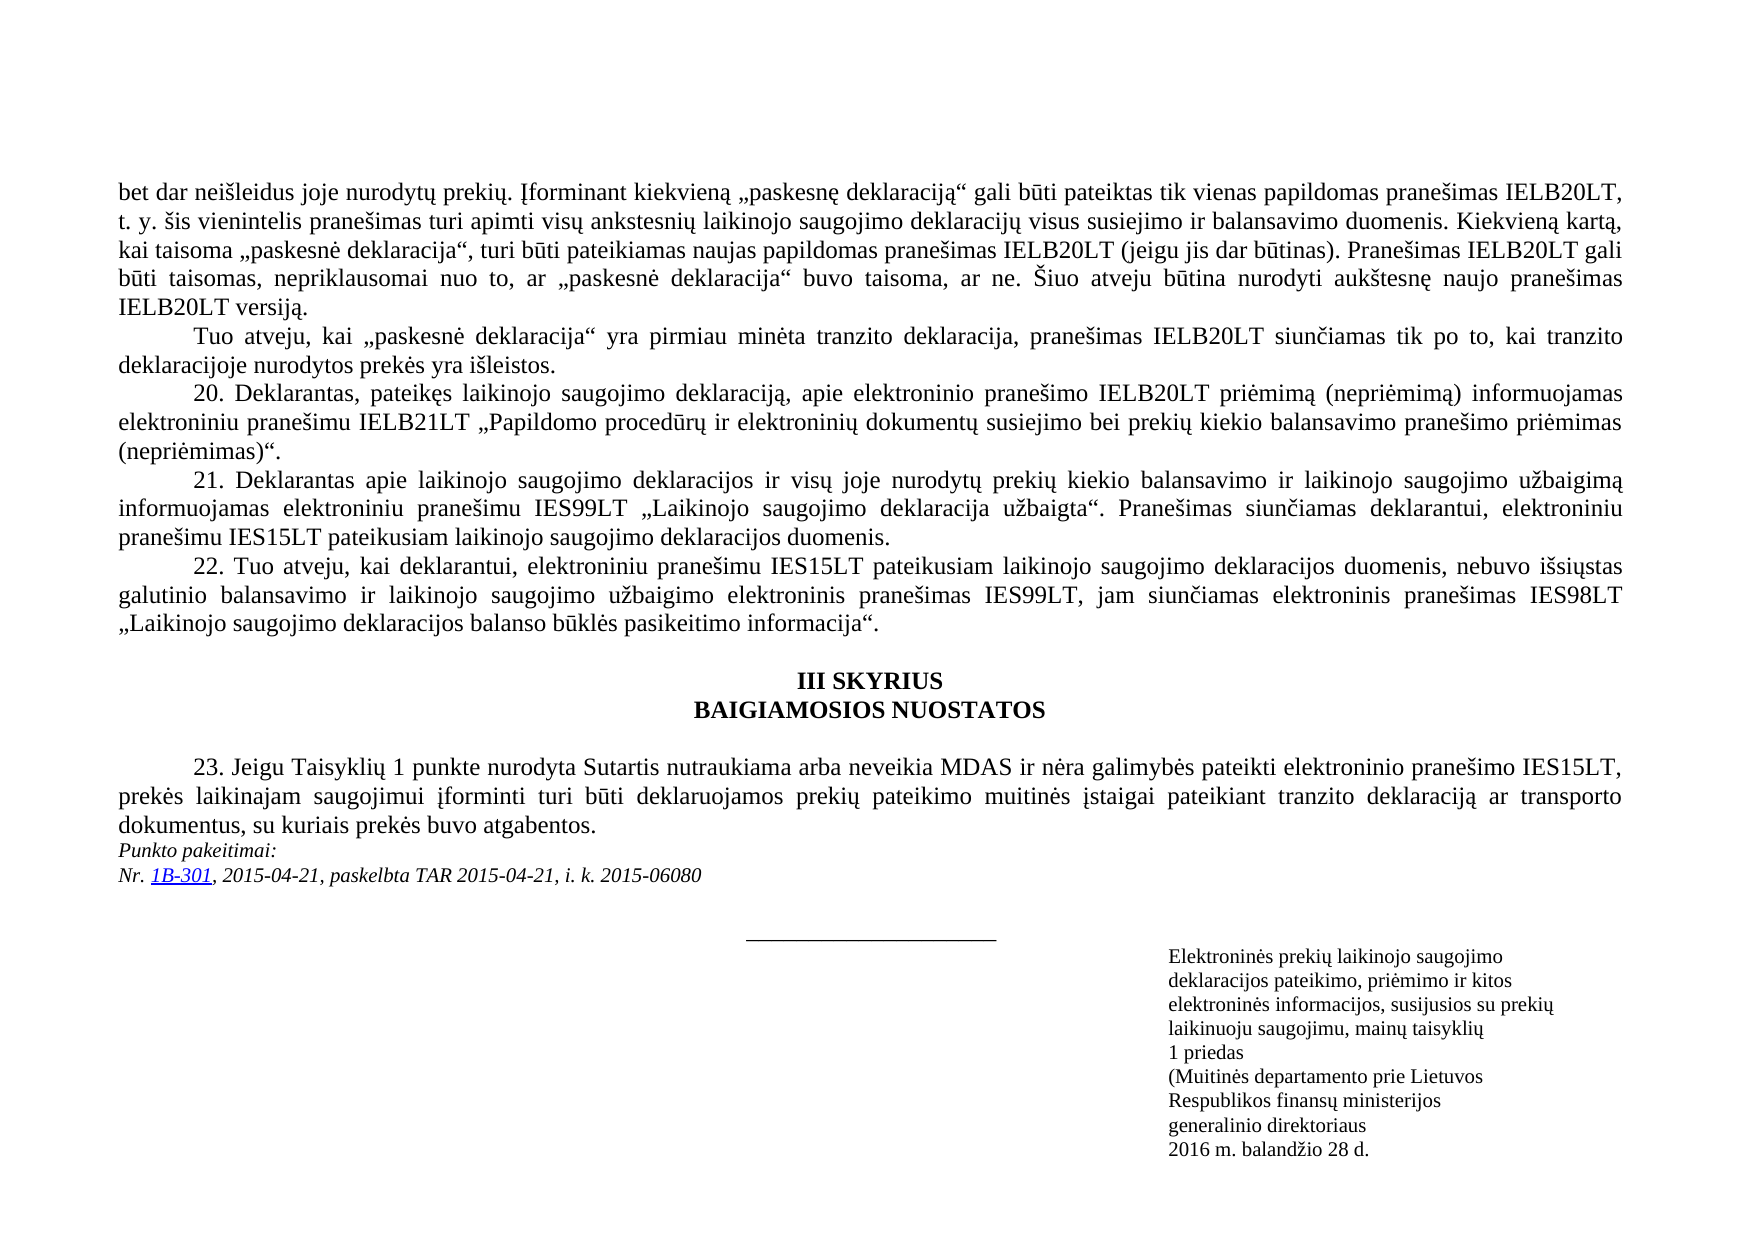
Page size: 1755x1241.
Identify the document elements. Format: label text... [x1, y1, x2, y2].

text 20. Deklarantas, pateikęs laikinojo saugojimo deklaraciją, apie elektroninio pranešimo IELB20LT priėmimą (nepriėmimą) informuojamas elektroniniu pranešimu IELB21LT „Papildomo procedūrų ir elektroninių dokumentų susiejimo bei prekių kiekio balansavimo pranešimo priėmimas (nepriėmimas)“. [118, 378, 1624, 465]
text elektroninės informacijos, susijusios su prekių [1093, 992, 1624, 1016]
text 22. Tuo atveju, kai deklarantui, elektroniniu pranešimu IES15LT pateikusiam laikinojo saugojimo deklaracijos duomenis, nebuvo išsiųstas galutinio balansavimo ir laikinojo saugojimo užbaigimo elektroninis pranešimas IES99LT, jam siunčiamas elektroninis pranešimas IES98LT „Laikinojo saugojimo deklaracijos balanso būklės pasikeitimo informacija“. [118, 551, 1624, 637]
text BAIGIAMOSIOS NUOSTATOS [118, 695, 1622, 723]
text Nr. 1B-301, 2015-04-21, paskelbta TAR 2015-04-21, i. k. 2015-06080 [118, 862, 1624, 887]
text 2016 m. balandžio 28 d. [1093, 1137, 1624, 1161]
text (Muitinės departamento prie Lietuvos [1093, 1064, 1624, 1088]
text 23. Jeigu Taisyklių 1 punkte nurodyta Sutartis nutraukiama arba neveikia MDAS ir nėra galimybės pateikti elektroninio pranešimo IES15LT, prekės laikinajam saugojimui įforminti turi būti deklaruojamos prekių pateikimo muitinės įstaigai pateikiant tranzito deklaraciją ar transporto dokumentus, su kuriais prekės buvo atgabentos. [118, 752, 1624, 838]
text laikinuoju saugojimu, mainų taisyklių [1093, 1016, 1624, 1040]
text generalinio direktoriaus [1093, 1112, 1624, 1137]
text Elektroninės prekių laikinojo saugojimo [1093, 944, 1624, 968]
text Punkto pakeitimai: [118, 838, 1624, 862]
text 21. Deklarantas apie laikinojo saugojimo deklaracijos ir visų joje nurodytų prekių kiekio balansavimo ir laikinojo saugojimo užbaigimą informuojamas elektroniniu pranešimu IES99LT „Laikinojo saugojimo deklaracija užbaigta“. Pranešimas siunčiamas deklarantui, elektroniniu pranešimu IES15LT pateikusiam laikinojo saugojimo deklaracijos duomenis. [118, 465, 1624, 551]
text III SKYRIUS [118, 666, 1622, 695]
text Tuo atveju, kai „paskesnė deklaracija“ yra pirmiau minėta tranzito deklaracija, pranešimas IELB20LT siunčiamas tik po to, kai tranzito deklaracijoje nurodytos prekės yra išleistos. [118, 321, 1624, 378]
text bet dar neišleidus joje nurodytų prekių. Įforminant kiekvieną „paskesnę deklaraciją“ gali būti pateiktas tik vienas papildomas pranešimas IELB20LT, t. y. šis vienintelis pranešimas turi apimti visų ankstesnių laikinojo saugojimo deklaracijų visus susiejimo ir balansavimo duomenis. Kiekvieną kartą, kai taisoma „paskesnė deklaracija“, turi būti pateikiamas naujas papildomas pranešimas IELB20LT (jeigu jis dar būtinas). Pranešimas IELB20LT gali būti taisomas, nepriklausomai nuo to, ar „paskesnė deklaracija“ buvo taisoma, ar ne. Šiuo atveju būtina nurodyti aukštesnę naujo pranešimas IELB20LT versiją. [118, 177, 1624, 321]
text deklaracijos pateikimo, priėmimo ir kitos [1093, 968, 1624, 992]
text Respublikos finansų ministerijos [1093, 1088, 1624, 1112]
text ____________________ [118, 915, 1624, 944]
text 1 priedas [1093, 1040, 1624, 1064]
